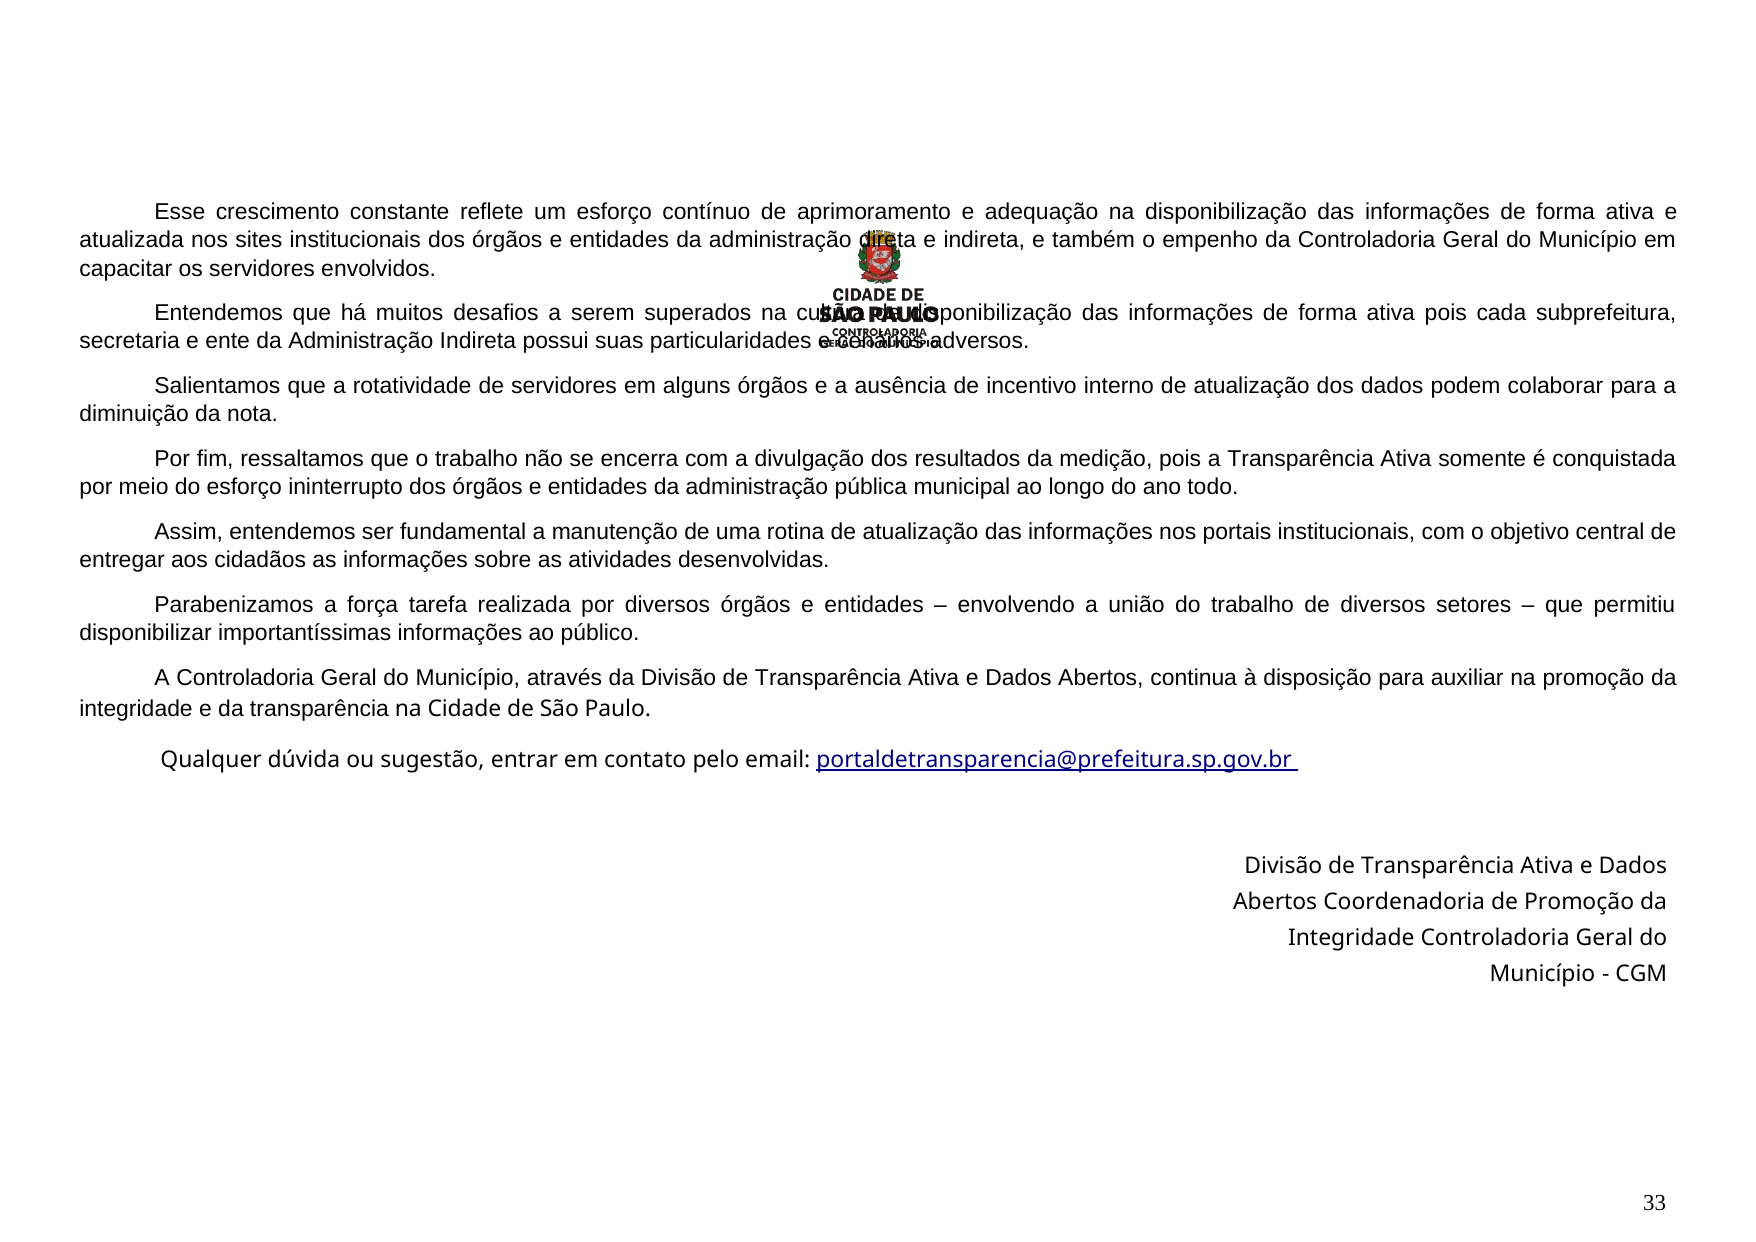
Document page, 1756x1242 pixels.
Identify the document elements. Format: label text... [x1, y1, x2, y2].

text Qualquer dúvida ou sugestão, entrar em contato pelo email: portaldetransparencia@prefeitura.sp.gov.br [79, 742, 1678, 774]
text A Controladoria Geral do Município, através da Divisão de Transparência Ativa e Dados Abertos, continua à disposição para auxiliar na promoção da integridade e da transparência na Cidade de São Paulo. [79, 664, 1678, 724]
text Por fim, ressaltamos que o trabalho não se encerra com a divulgação dos resultados da medição, pois a Transparência Ativa somente é conquistada por meio do esforço ininterrupto dos órgãos e entidades da administração pública municipal ao longo do ano todo. [79, 445, 1678, 499]
text Assim, entendemos ser fundamental a manutenção de uma rotina de atualização das informações nos portais institucionais, com o objetivo central de entregar aos cidadãos as informações sobre as atividades desenvolvidas. [79, 518, 1678, 572]
text Salientamos que a rotatividade de servidores em alguns órgãos e a ausência de incentivo interno de atualização dos dados podem colaborar para a diminuição da nota. [79, 372, 1678, 427]
text Divisão de Transparência Ativa e Dados Abertos Coordenadoria de Promoção da Integridade Controladoria Geral do Município - CGM [1172, 849, 1667, 988]
text Esse crescimento constante reflete um esforço contínuo de aprimoramento e adequação na disponibilização das informações de forma ativa e atualizada nos sites institucionais dos órgãos e entidades da administração direta e indireta, e também o empenho da Controladoria Geral do Município em capacitar os servidores envolvidos. [79, 198, 1678, 281]
text Parabenizamos a força tarefa realizada por diversos órgãos e entidades – envolvendo a união do trabalho de diversos setores – que permitiu disponibilizar importantíssimas informações ao público. [79, 591, 1678, 645]
text Entendemos que há muitos desafios a serem superados na cultura de disponibilização das informações de forma ativa pois cada subprefeitura, secretaria e ente da Administração Indireta possui suas particularidades e cenários adversos. [79, 299, 1678, 354]
